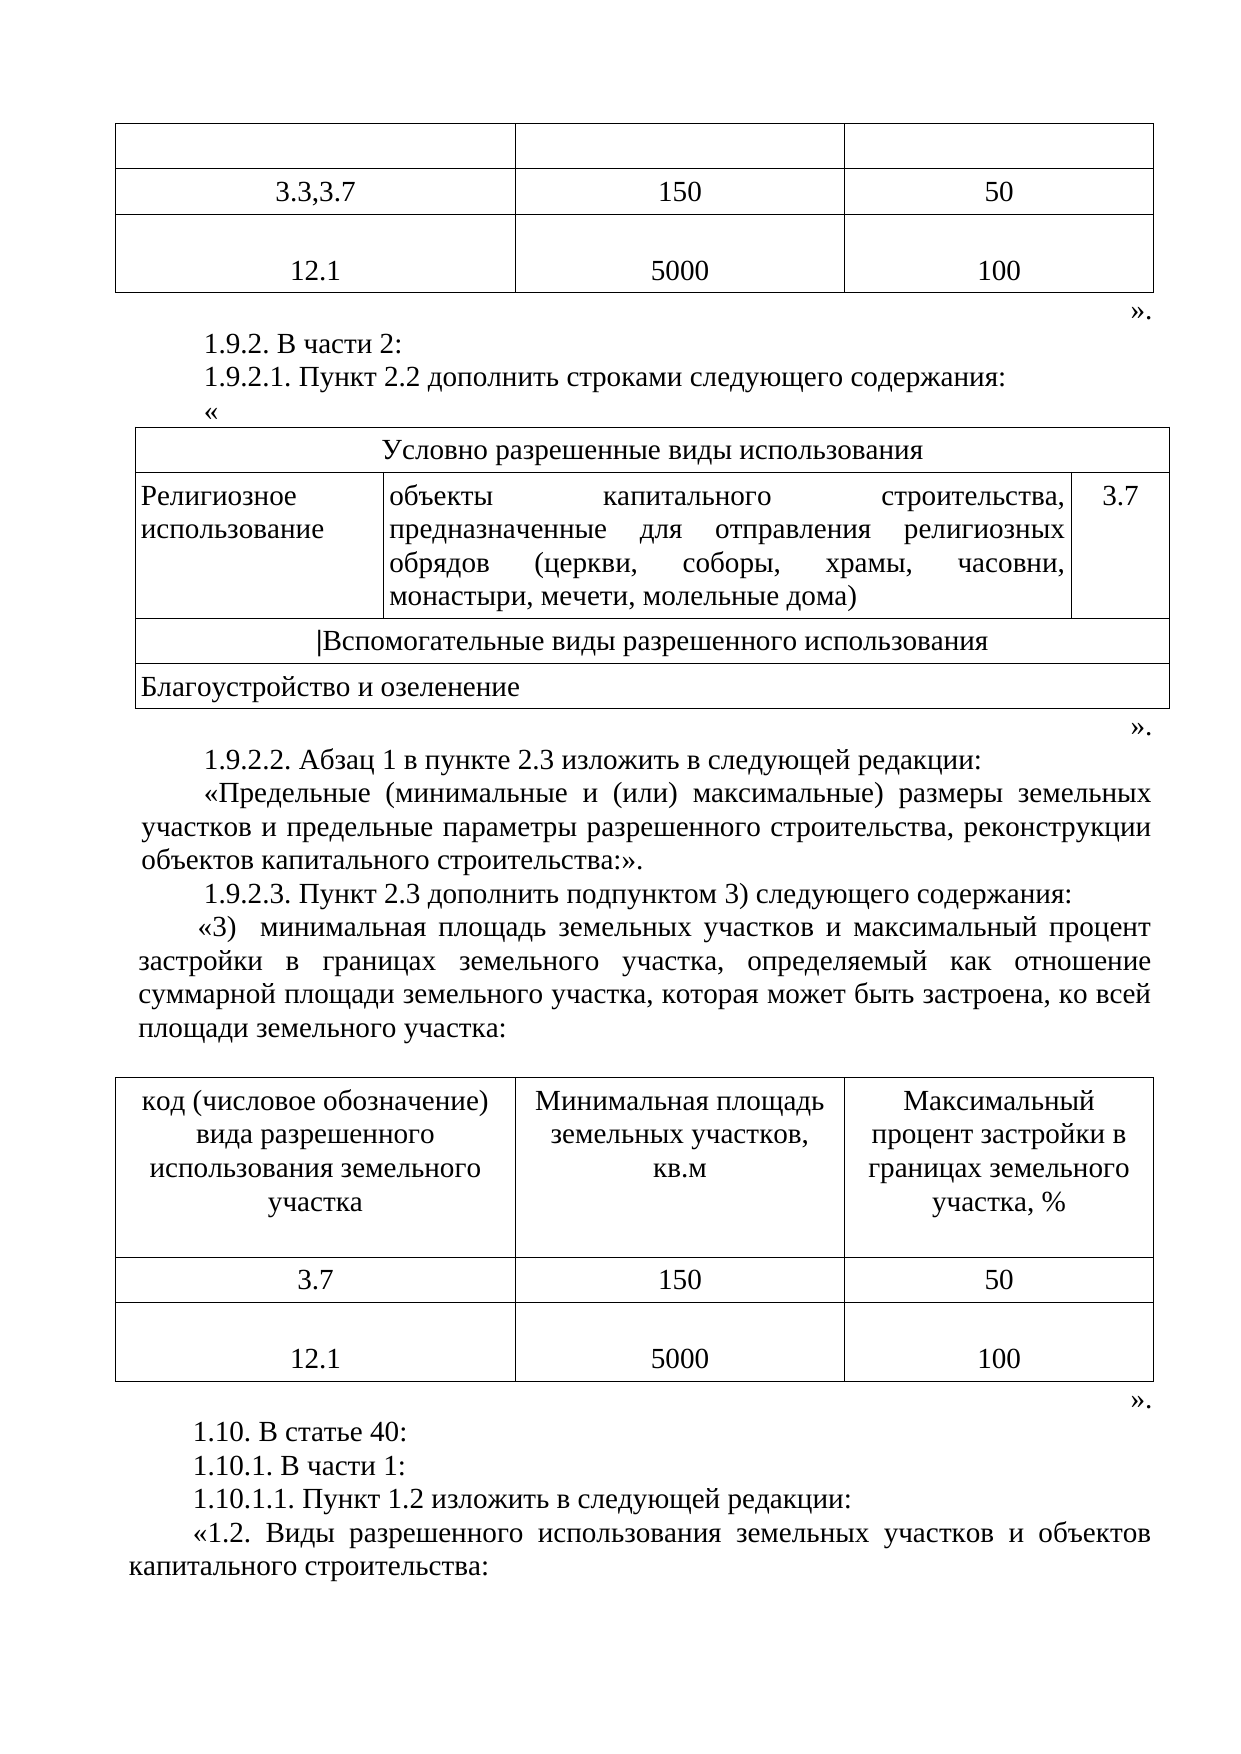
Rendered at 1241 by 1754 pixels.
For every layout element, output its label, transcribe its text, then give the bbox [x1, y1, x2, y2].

table_cell |Вспомогательные виды разрешенного использования [136, 619, 1169, 663]
table_cell объекты капитального строительства, предназначенные для отправления религиозных обрядов (церкви, соборы, храмы, часовни, монастыри, мечети, молельные дома) [384, 473, 1071, 618]
table_header Максимальный процент застройки в границах земельного участка, % [845, 1078, 1153, 1257]
table_header [116, 124, 515, 168]
table_cell 100 [845, 215, 1153, 292]
text 1.9.2.1. Пункт 2.2 дополнить строками следующего содержания: [141, 359, 1151, 393]
text 1.10.1. В части 1: [129, 1448, 1152, 1481]
text «3) минимальная площадь земельных участков и максимальный процент застройки в границах земельного участка, определяемый как отношение суммарной площади земельного участка, которая может быть застроена, ко всей площади земельного участка: [138, 909, 1152, 1044]
table_header [516, 124, 844, 168]
table_cell 12.1 [116, 215, 515, 292]
list 1.9.2. В части 2: [141, 326, 1151, 359]
table_header [845, 124, 1153, 168]
table_cell 5000 [516, 1303, 844, 1381]
table_cell 50 [845, 169, 1153, 213]
text « [141, 393, 1151, 427]
text ». [141, 709, 1152, 742]
table_header код (числовое обозначение) вида разрешенного использования земельного участка [116, 1078, 515, 1257]
table_cell 3.3,3.7 [116, 169, 515, 213]
text 1.9.2.3. Пункт 2.3 дополнить подпунктом 3) следующего содержания: [141, 876, 1152, 909]
text ». [141, 293, 1152, 326]
table_cell 3.7 [116, 1258, 515, 1302]
text «Предельные (минимальные и (или) максимальные) размеры земельных участков и предельные параметры разрешенного строительства, реконструкции объектов капитального строительства:». [141, 775, 1152, 876]
table_cell 100 [845, 1303, 1153, 1381]
table_cell 12.1 [116, 1303, 515, 1381]
table_cell 50 [845, 1258, 1153, 1302]
text «1.2. Виды разрешенного использования земельных участков и объектов капитального строительства: [129, 1515, 1152, 1582]
table_header Минимальная площадь земельных участков, кв.м [516, 1078, 844, 1257]
table_cell Религиозное использование [136, 473, 383, 618]
table_cell 150 [516, 1258, 844, 1302]
text 1.9.2.2. Абзац 1 в пункте 2.3 изложить в следующей редакции: [141, 742, 1152, 775]
table_header Условно разрешенные виды использования [136, 428, 1169, 472]
table_cell 5000 [516, 215, 844, 292]
text ». [141, 1382, 1152, 1414]
text 1.10. В статье 40: [129, 1414, 1152, 1448]
table_cell Благоустройство и озеленение [136, 664, 1169, 708]
text 1.10.1.1. Пункт 1.2 изложить в следующей редакции: [129, 1481, 1152, 1515]
table_cell 3.7 [1072, 473, 1169, 618]
table_cell 150 [516, 169, 844, 213]
